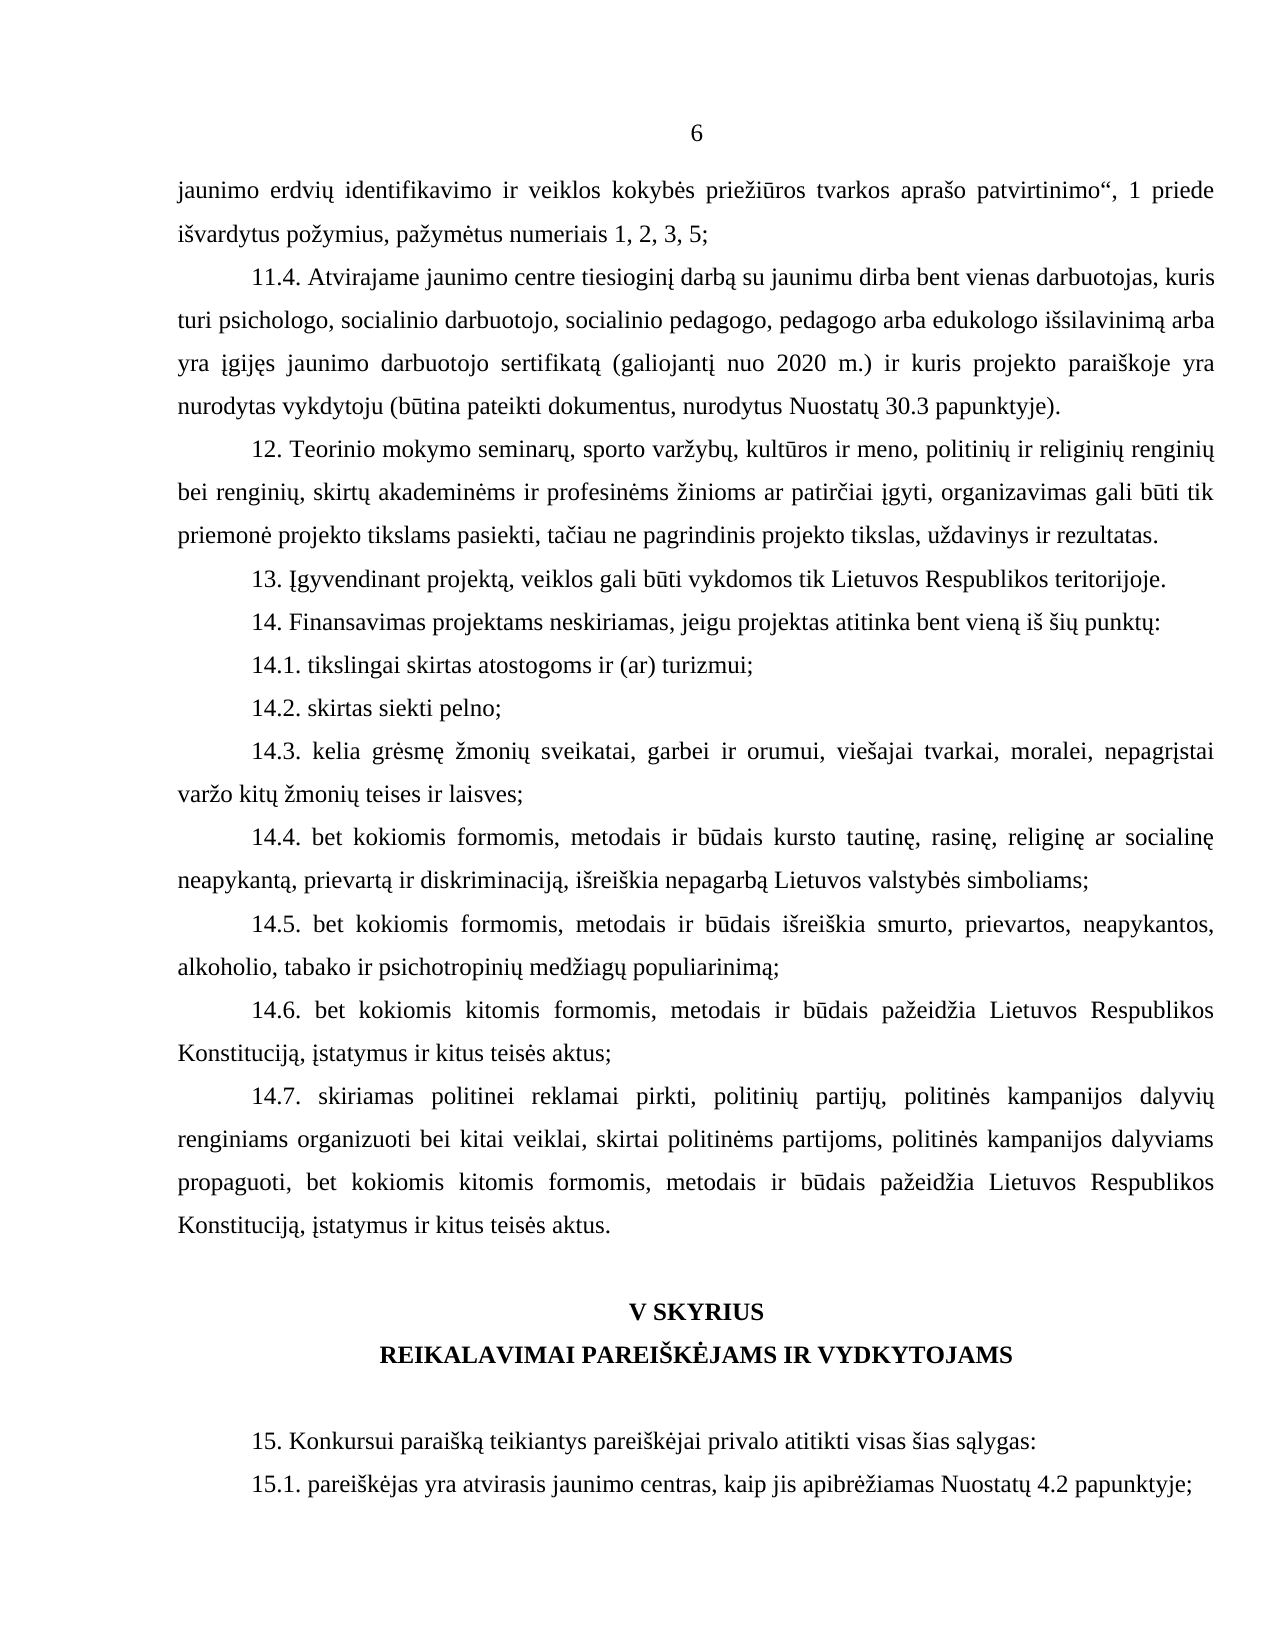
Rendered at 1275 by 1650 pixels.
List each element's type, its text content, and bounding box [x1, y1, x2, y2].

text 14.1. tikslingai skirtas atostogoms ir (ar) turizmui; [177, 650, 1216, 679]
text 14.4. bet kokiomis formomis, metodais ir būdais kursto tautinę, rasinę, religinę ar socialinę neapykantą, prievartą ir diskriminaciją, išreiškia nepagarbą Lietuvos valstybės simboliams; [177, 822, 1216, 894]
text V SKYRIUS [177, 1297, 1216, 1326]
text 14.3. kelia grėsmę žmonių sveikatai, garbei ir orumui, viešajai tvarkai, moralei, nepagrįstai varžo kitų žmonių teises ir laisves; [177, 736, 1216, 808]
text jaunimo erdvių identifikavimo ir veiklos kokybės priežiūros tvarkos aprašo patvirtinimo“, 1 priede išvardytus požymius, pažymėtus numeriais 1, 2, 3, 5; [177, 176, 1216, 247]
text 14.5. bet kokiomis formomis, metodais ir būdais išreiškia smurto, prievartos, neapykantos, alkoholio, tabako ir psichotropinių medžiagų populiarinimą; [177, 909, 1216, 981]
text 14. Finansavimas projektams neskiriamas, jeigu projektas atitinka bent vieną iš šių punktų: [177, 607, 1216, 636]
text 15.1. pareiškėjas yra atvirasis jaunimo centras, kaip jis apibrėžiamas Nuostatų 4.2 papunktyje; [177, 1469, 1216, 1498]
text 11.4. Atvirajame jaunimo centre tiesioginį darbą su jaunimu dirba bent vienas darbuotojas, kuris turi psichologo, socialinio darbuotojo, socialinio pedagogo, pedagogo arba edukologo išsilavinimą arba yra įgijęs jaunimo darbuotojo sertifikatą (galiojantį nuo 2020 m.) ir kuris projekto paraiškoje yra nurodytas vykdytoju (būtina pateikti dokumentus, nurodytus Nuostatų 30.3 papunktyje). [177, 262, 1216, 420]
text 12. Teorinio mokymo seminarų, sporto varžybų, kultūros ir meno, politinių ir religinių renginių bei renginių, skirtų akademinėms ir profesinėms žinioms ar patirčiai įgyti, organizavimas gali būti tik priemonė projekto tikslams pasiekti, tačiau ne pagrindinis projekto tikslas, uždavinys ir rezultatas. [177, 434, 1216, 549]
text 14.6. bet kokiomis kitomis formomis, metodais ir būdais pažeidžia Lietuvos Respublikos Konstituciją, įstatymus ir kitus teisės aktus; [177, 995, 1216, 1067]
text 14.2. skirtas siekti pelno; [177, 693, 1216, 722]
text 13. Įgyvendinant projektą, veiklos gali būti vykdomos tik Lietuvos Respublikos teritorijoje. [177, 564, 1216, 592]
text 14.7. skiriamas politinei reklamai pirkti, politinių partijų, politinės kampanijos dalyvių renginiams organizuoti bei kitai veiklai, skirtai politinėms partijoms, politinės kampanijos dalyviams propaguoti, bet kokiomis kitomis formomis, metodais ir būdais pažeidžia Lietuvos Respublikos Konstituciją, įstatymus ir kitus teisės aktus. [177, 1081, 1216, 1239]
text 15. Konkursui paraišką teikiantys pareiškėjai privalo atitikti visas šias sąlygas: [177, 1426, 1216, 1455]
text REIKALAVIMAI PAREIŠKĖJAMS IR VYDKYTOJAMS [177, 1340, 1216, 1369]
